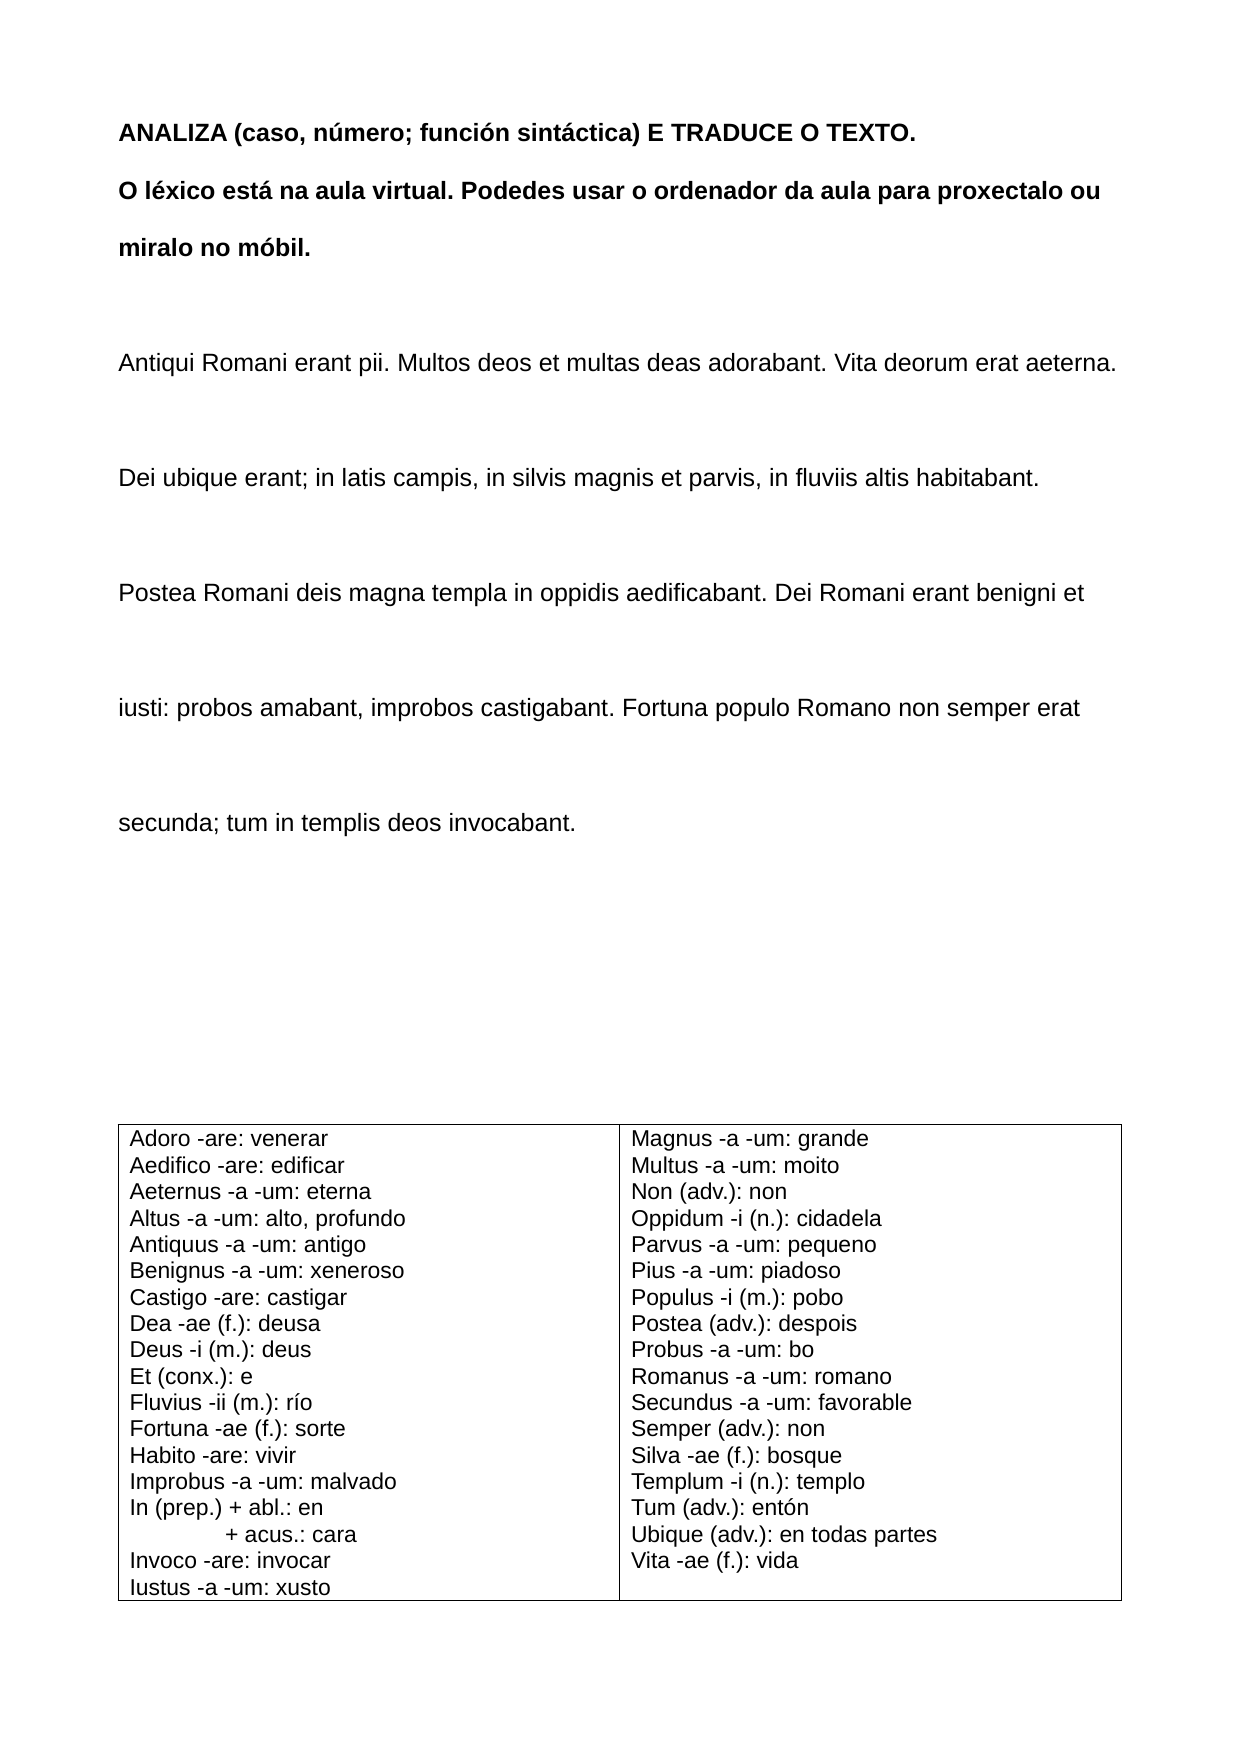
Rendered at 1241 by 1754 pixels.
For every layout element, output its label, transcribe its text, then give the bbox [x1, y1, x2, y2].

text secunda; tum in templis deos invocabant. [118, 808, 1122, 837]
table_header Adoro -are: venerar Aedifico -are: edificar Aeternus -a -um: eterna Altus -a -um: alto, profundo Antiquus -a -um: antigo Benignus -a -um: xeneroso Castigo -are: castigar Dea -ae (f.): deusa Deus -i (m.): deus Et (conx.): e Fluvius -ii (m.): río Fortuna -ae (f.): sorte Habito -are: vivir Improbus -a -um: malvado In (prep.) + abl.: en + acus.: cara Invoco -are: invocar Iustus -a -um: xusto [119, 1125, 619, 1600]
text Antiqui Romani erant pii. Multos deos et multas deas adorabant. Vita deorum erat aeterna. [118, 348, 1122, 377]
text iusti: probos amabant, improbos castigabant. Fortuna populo Romano non semper erat [118, 693, 1122, 722]
text Postea Romani deis magna templa in oppidis aedificabant. Dei Romani erant benigni et [118, 578, 1122, 607]
text Dei ubique erant; in latis campis, in silvis magnis et parvis, in fluviis altis habitabant. [118, 463, 1122, 492]
text O léxico está na aula virtual. Podedes usar o ordenador da aula para proxectalo ou miralo no móbil. [118, 176, 1122, 262]
text ANALIZA (caso, número; función sintáctica) E TRADUCE O TEXTO. [118, 118, 1122, 147]
table_header Magnus -a -um: grande Multus -a -um: moito Non (adv.): non Oppidum -i (n.): cidadela Parvus -a -um: pequeno Pius -a -um: piadoso Populus -i (m.): pobo Postea (adv.): despois Probus -a -um: bo Romanus -a -um: romano Secundus -a -um: favorable Semper (adv.): non Silva -ae (f.): bosque Templum -i (n.): templo Tum (adv.): entón Ubique (adv.): en todas partes Vita -ae (f.): vida [620, 1125, 1121, 1600]
